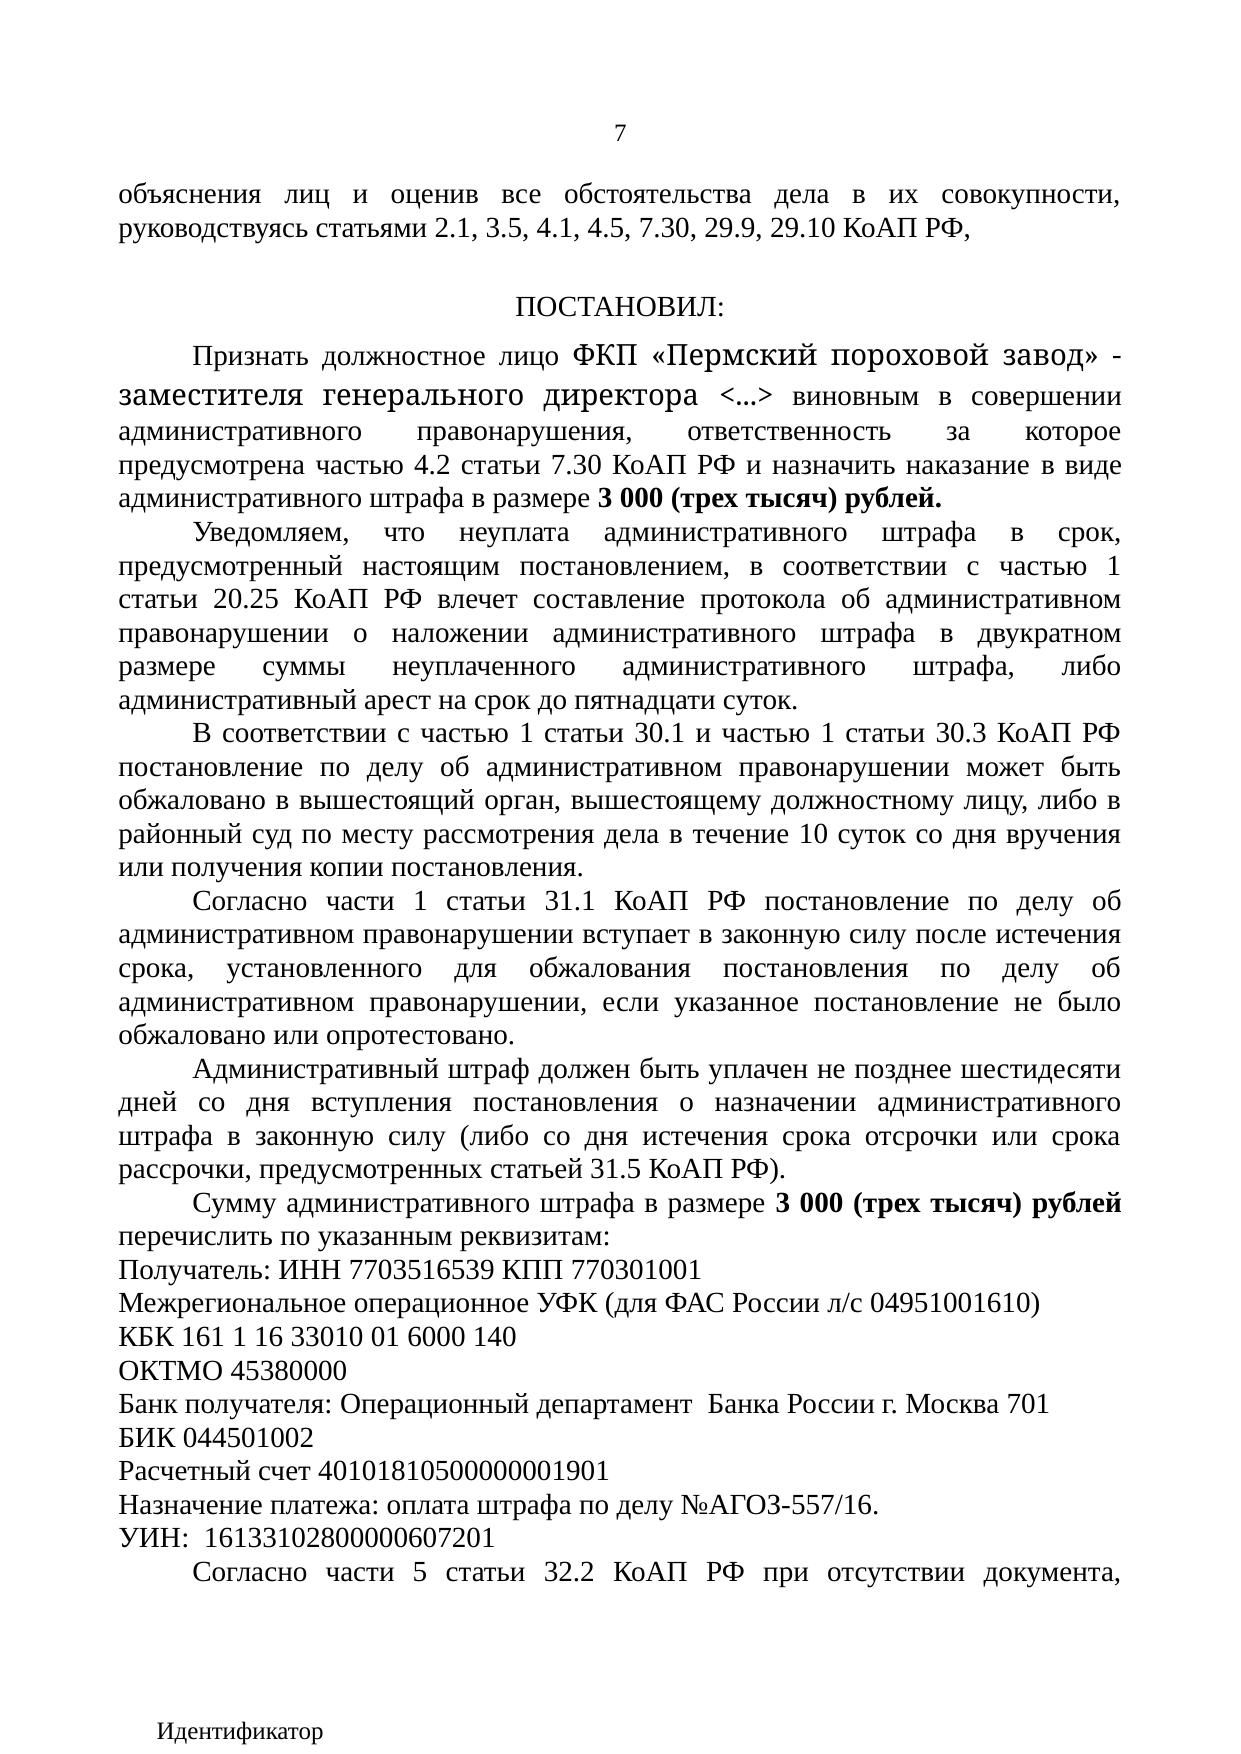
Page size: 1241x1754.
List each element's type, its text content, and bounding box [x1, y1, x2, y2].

text Банк получателя: Операционный департамент Банка России г. Москва 701 [118, 1386, 1122, 1420]
text Расчетный счет 40101810500000001901 [118, 1453, 1122, 1487]
text ПОСТАНОВИЛ: [118, 289, 1122, 322]
text Назначение платежа: оплата штрафа по делу №АГОЗ-557/16. [118, 1487, 1122, 1520]
text Получатель: ИНН 7703516539 КПП 770301001 [118, 1252, 1122, 1286]
text КБК 161 1 16 33010 01 6000 140 [118, 1319, 1122, 1353]
text объяснения лиц и оценив все обстоятельства дела в их совокупности, руководствуясь статьями 2.1, 3.5, 4.1, 4.5, 7.30, 29.9, 29.10 КоАП РФ, [118, 176, 1122, 243]
text Сумму административного штрафа в размере 3 000 (трех тысяч) рублей перечислить по указанным реквизитам: [118, 1185, 1122, 1252]
text Межрегиональное операционное УФК (для ФАС России л/с 04951001610) [118, 1286, 1122, 1319]
text Согласно части 5 статьи 32.2 КоАП РФ при отсутствии документа, [118, 1554, 1122, 1587]
text Признать должностное лицо ФКП «Пермский пороховой завод» - заместителя генерального директора <...> виновным в совершении административного правонарушения, ответственность за которое предусмотрена частью 4.2 статьи 7.30 КоАП РФ и назначить наказание в виде административного штрафа в размере 3 000 (трех тысяч) рублей. [118, 334, 1122, 514]
text Уведомляем, что неуплата административного штрафа в срок, предусмотренный настоящим постановлением, в соответствии с частью 1 статьи 20.25 КоАП РФ влечет составление протокола об административном правонарушении о наложении административного штрафа в двукратном размере суммы неуплаченного административного штрафа, либо административный арест на срок до пятнадцати суток. [118, 514, 1122, 715]
text В соответствии с частью 1 статьи 30.1 и частью 1 статьи 30.3 КоАП РФ постановление по делу об административном правонарушении может быть обжаловано в вышестоящий орган, вышестоящему должностному лицу, либо в районный суд по месту рассмотрения дела в течение 10 суток со дня вручения или получения копии постановления. [118, 715, 1122, 883]
text УИН: 16133102800000607201 [118, 1520, 1122, 1554]
text БИК 044501002 [118, 1420, 1122, 1453]
text Согласно части 1 статьи 31.1 КоАП РФ постановление по делу об административном правонарушении вступает в законную силу после истечения срока, установленного для обжалования постановления по делу об административном правонарушении, если указанное постановление не было обжаловано или опротестовано. [118, 883, 1122, 1051]
text ОКТМО 45380000 [118, 1353, 1122, 1386]
text Административный штраф должен быть уплачен не позднее шестидесяти дней со дня вступления постановления о назначении административного штрафа в законную силу (либо со дня истечения срока отсрочки или срока рассрочки, предусмотренных статьей 31.5 КоАП РФ). [118, 1051, 1122, 1185]
